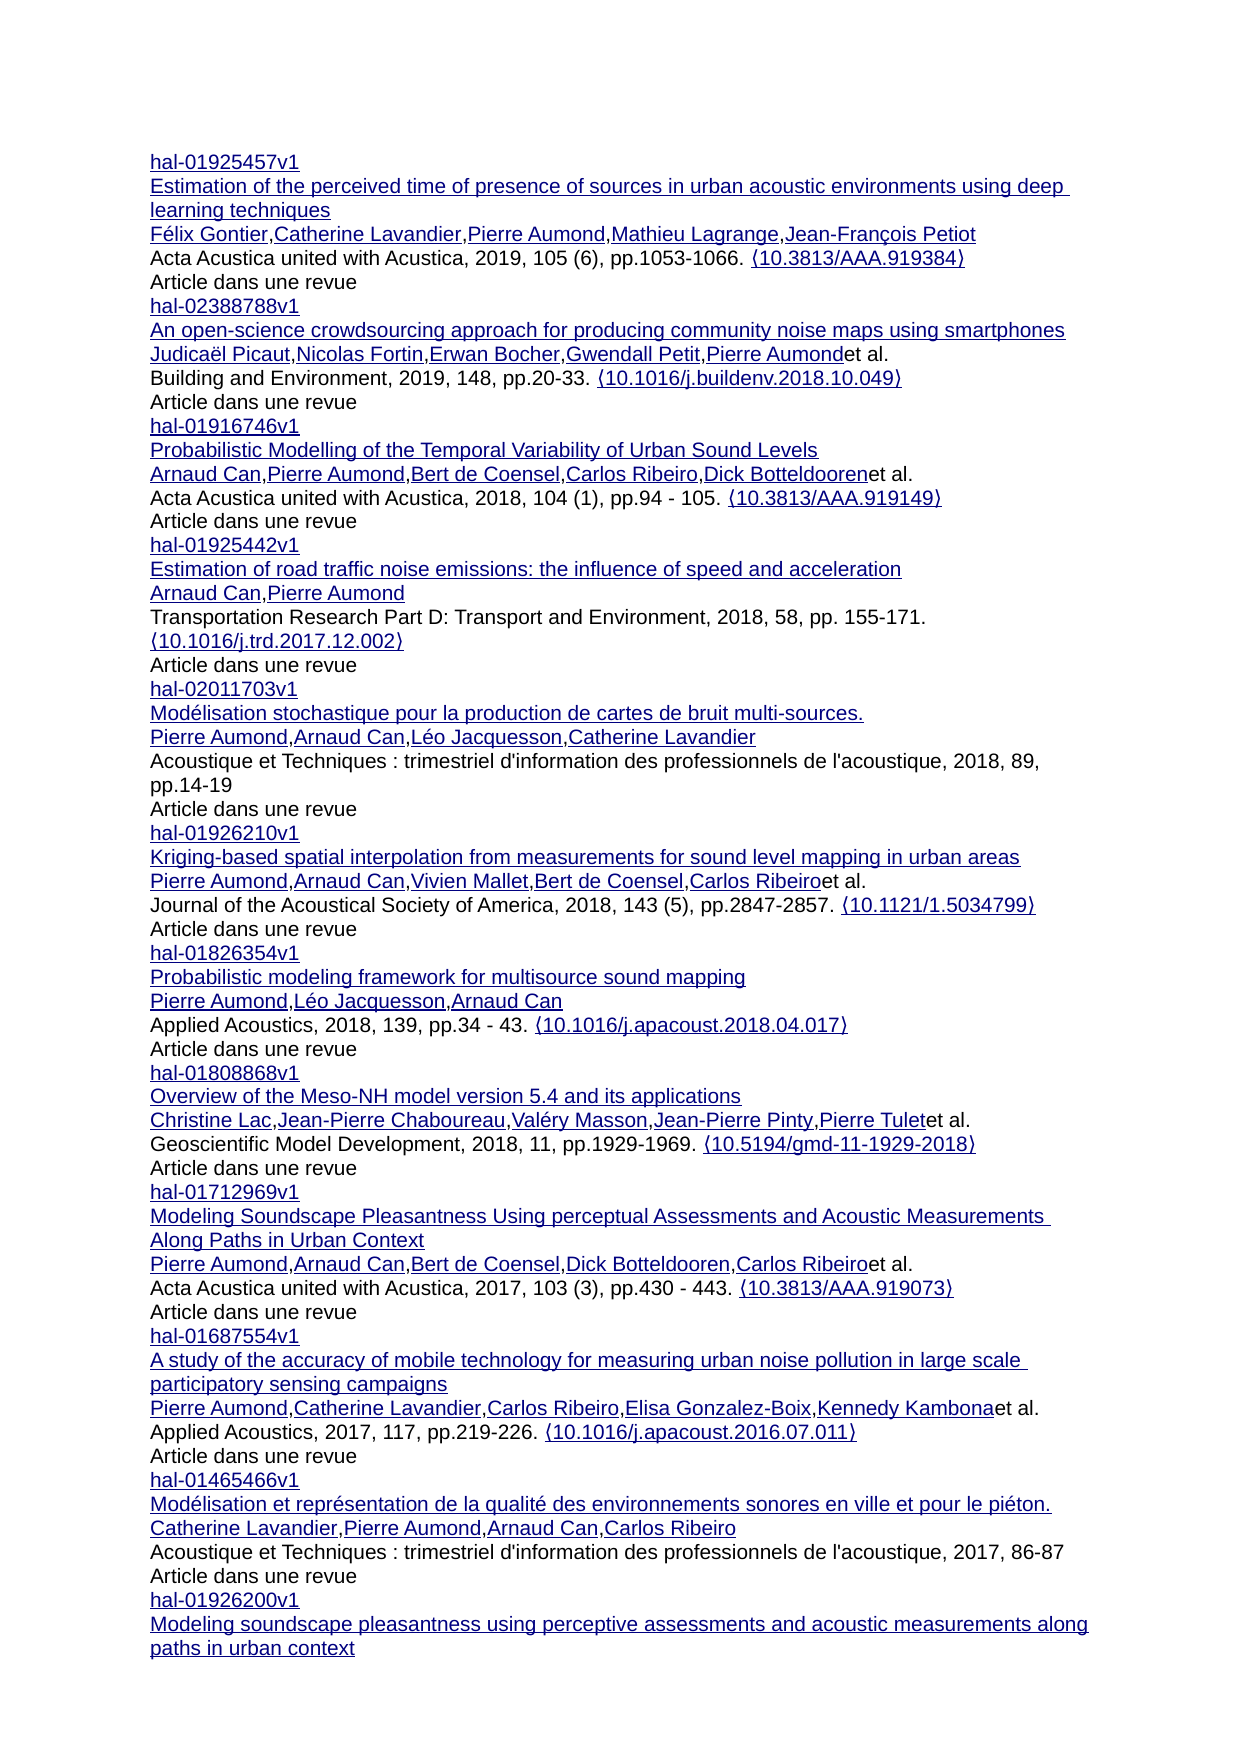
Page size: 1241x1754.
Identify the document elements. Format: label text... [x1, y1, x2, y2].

table_cell Modeling soundscape pleasantness using perceptive assessments and acoustic measurements along paths in urban context [150, 1611, 1090, 1659]
table_cell Estimation of the perceived time of presence of sources in urban acoustic environments using deep learning techniques Félix Gontier,Catherine Lavandier,Pierre Aumond,Mathieu Lagrange,Jean-François Petiot Acta Acustica united with Acustica, 2019, 105 (6), pp.1053-1066. ⟨10.3813/AAA.919384⟩ Article dans une revue hal-02388788v1 [150, 174, 1090, 318]
table_cell Probabilistic Modelling of the Temporal Variability of Urban Sound Levels Arnaud Can,Pierre Aumond,Bert de Coensel,Carlos Ribeiro,Dick Botteldoorenet al. Acta Acustica united with Acustica, 2018, 104 (1), pp.94 - 105. ⟨10.3813/AAA.919149⟩ Article dans une revue hal-01925442v1 [150, 438, 1090, 557]
table_cell A study of the accuracy of mobile technology for measuring urban noise pollution in large scale participatory sensing campaigns Pierre Aumond,Catherine Lavandier,Carlos Ribeiro,Elisa Gonzalez-Boix,Kennedy Kambonaet al. Applied Acoustics, 2017, 117, pp.219-226. ⟨10.1016/j.apacoust.2016.07.011⟩ Article dans une revue hal-01465466v1 [150, 1348, 1090, 1492]
table_cell An open-science crowdsourcing approach for producing community noise maps using smartphones Judicaël Picaut,Nicolas Fortin,Erwan Bocher,Gwendall Petit,Pierre Aumondet al. Building and Environment, 2019, 148, pp.20-33. ⟨10.1016/j.buildenv.2018.10.049⟩ Article dans une revue hal-01916746v1 [150, 318, 1090, 437]
table_cell Overview of the Meso-NH model version 5.4 and its applications Christine Lac,Jean-Pierre Chaboureau,Valéry Masson,Jean-Pierre Pinty,Pierre Tuletet al. Geoscientific Model Development, 2018, 11, pp.1929-1969. ⟨10.5194/gmd-11-1929-2018⟩ Article dans une revue hal-01712969v1 [150, 1084, 1090, 1204]
table_cell Modélisation stochastique pour la production de cartes de bruit multi-sources. Pierre Aumond,Arnaud Can,Léo Jacquesson,Catherine Lavandier Acoustique et Techniques : trimestriel d'information des professionnels de l'acoustique, 2018, 89, pp.14-19 Article dans une revue hal-01926210v1 [150, 701, 1090, 845]
table_cell Estimation of road traffic noise emissions: the influence of speed and acceleration Arnaud Can,Pierre Aumond Transportation Research Part D: Transport and Environment, 2018, 58, pp. 155-171. ⟨10.1016/j.trd.2017.12.002⟩ Article dans une revue hal-02011703v1 [150, 557, 1090, 701]
table_cell Modeling Soundscape Pleasantness Using perceptual Assessments and Acoustic Measurements Along Paths in Urban Context Pierre Aumond,Arnaud Can,Bert de Coensel,Dick Botteldooren,Carlos Ribeiroet al. Acta Acustica united with Acustica, 2017, 103 (3), pp.430 - 443. ⟨10.3813/AAA.919073⟩ Article dans une revue hal-01687554v1 [150, 1204, 1090, 1348]
table_cell Probabilistic modeling framework for multisource sound mapping Pierre Aumond,Léo Jacquesson,Arnaud Can Applied Acoustics, 2018, 139, pp.34 - 43. ⟨10.1016/j.apacoust.2018.04.017⟩ Article dans une revue hal-01808868v1 [150, 965, 1090, 1084]
table_cell Modélisation et représentation de la qualité des environnements sonores en ville et pour le piéton. Catherine Lavandier,Pierre Aumond,Arnaud Can,Carlos Ribeiro Acoustique et Techniques : trimestriel d'information des professionnels de l'acoustique, 2017, 86-87 Article dans une revue hal-01926200v1 [150, 1492, 1090, 1611]
table_cell hal-01925457v1 [150, 150, 1090, 174]
table_cell Kriging-based spatial interpolation from measurements for sound level mapping in urban areas Pierre Aumond,Arnaud Can,Vivien Mallet,Bert de Coensel,Carlos Ribeiroet al. Journal of the Acoustical Society of America, 2018, 143 (5), pp.2847-2857. ⟨10.1121/1.5034799⟩ Article dans une revue hal-01826354v1 [150, 845, 1090, 964]
